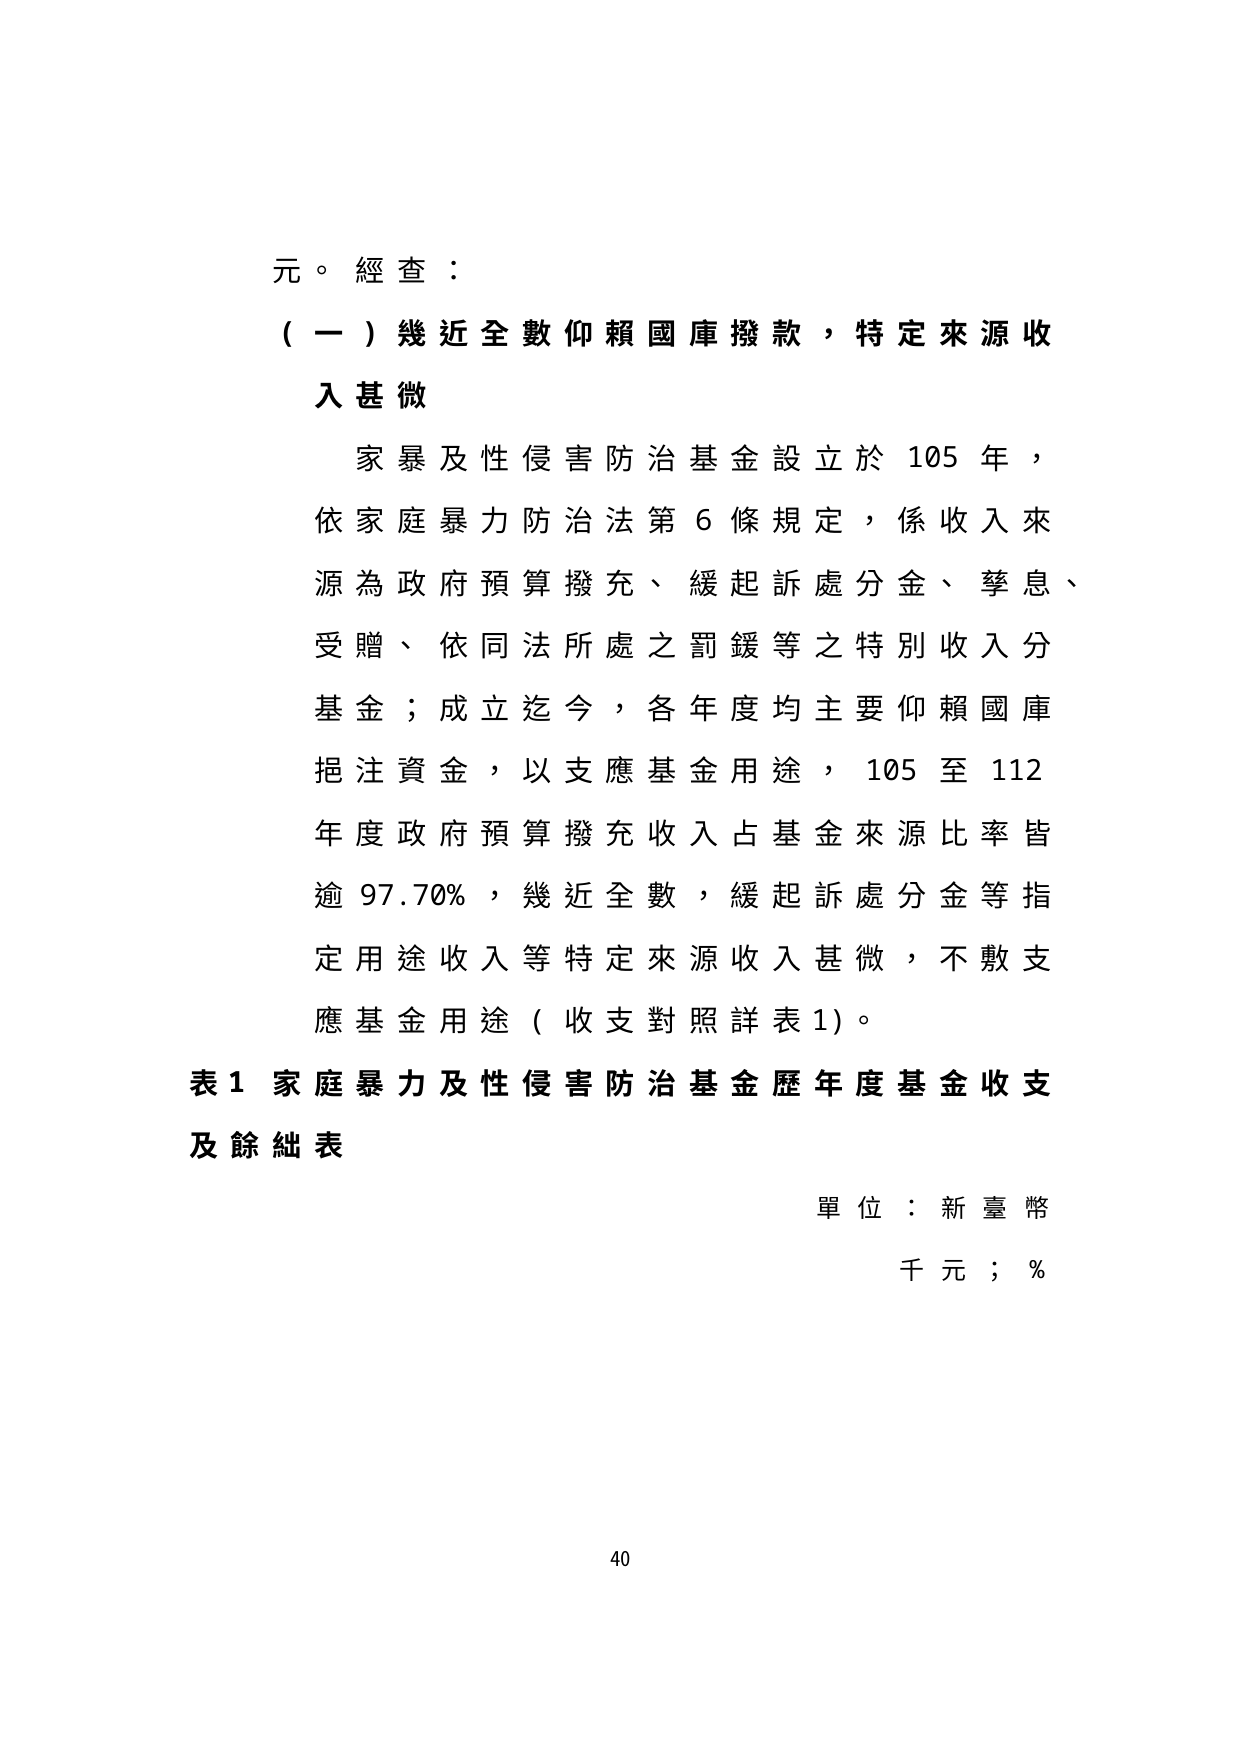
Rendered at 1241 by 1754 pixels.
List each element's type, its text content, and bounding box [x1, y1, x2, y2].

text (一)幾近全數仰賴國庫撥款，特定來源收入甚微 [242, 290, 1058, 415]
text 單位：新臺幣千元；% [197, 1165, 1058, 1290]
text 表1 家庭暴力及性侵害防治基金歷年度基金收支及餘絀表 [183, 1040, 1058, 1165]
text 元。經查： [242, 227, 1058, 290]
text 家暴及性侵害防治基金設立於105年，依家庭暴力防治法第6條規定，係收入來源為政府預算撥充、緩起訴處分金、孳息、受贈、依同法所處之罰鍰等之特別收入分基金；成立迄今，各年度均主要仰賴國庫挹注資金，以支應基金用途，105至112年度政府預算撥充收入占基金來源比率皆逾97.70%，幾近全數，緩起訴處分金等指定用途收入等特定來源收入甚微，不敷支應基金用途(收支對照詳表1)。 [271, 415, 1058, 1040]
